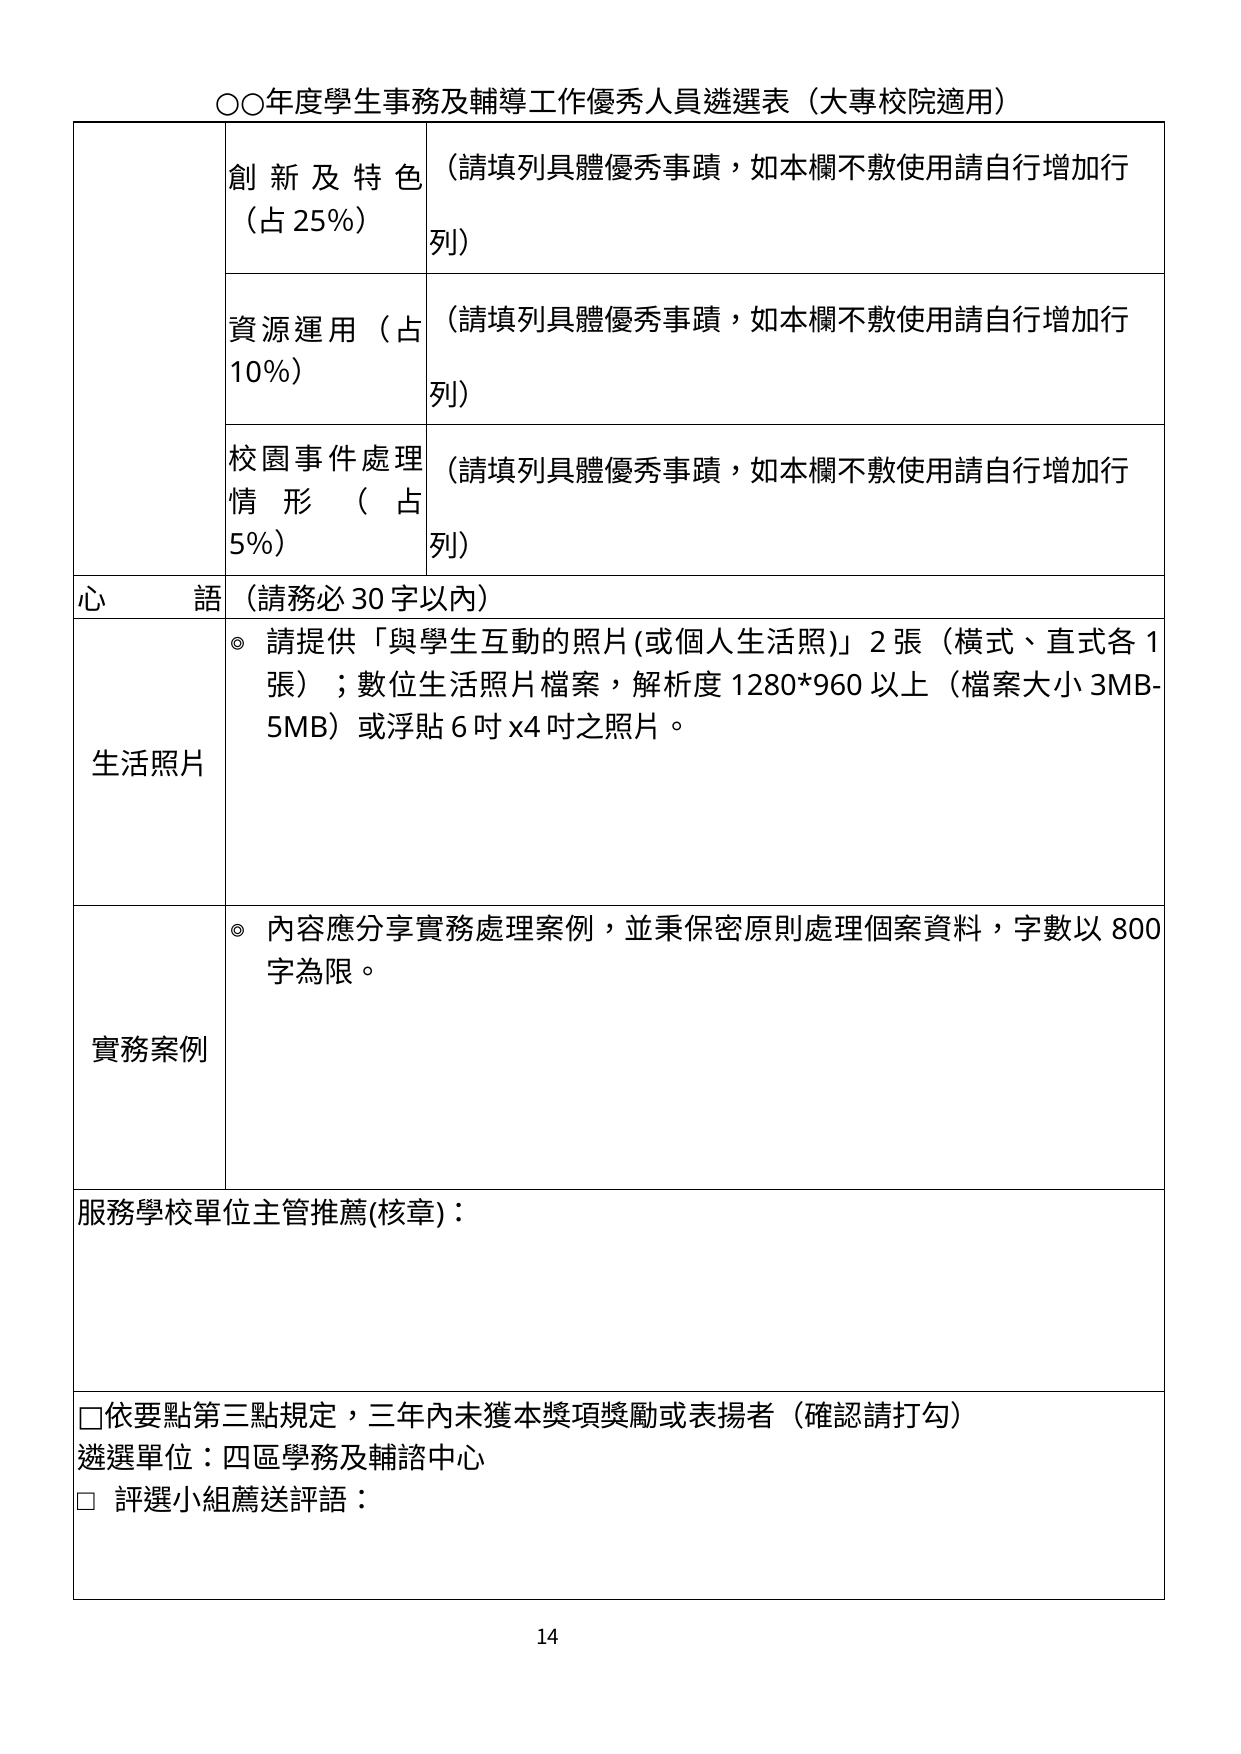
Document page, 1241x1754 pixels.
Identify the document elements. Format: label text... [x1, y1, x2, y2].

table_cell 生活照片 [74, 619, 225, 905]
table_cell 創新及特色（占25％） [226, 123, 426, 272]
table_cell □依要點第三點規定，三年內未獲本獎項獎勵或表揚者（確認請打勾） 遴選單位：四區學務及輔諮中心 評選小組薦送評語： [74, 1392, 1164, 1599]
table_cell 請提供「與學生互動的照片(或個人生活照)」2張（橫式、直式各1張）；數位生活照片檔案，解析度1280*960以上（檔案大小3MB-5MB）或浮貼6吋x4吋之照片。 [226, 619, 1164, 905]
table_cell 實務案例 [74, 906, 225, 1189]
table_cell （請務必30字以內） [226, 576, 1164, 618]
table_cell [74, 123, 225, 574]
table_cell （請填列具體優秀事蹟，如本欄不敷使用請自行增加行列） [427, 123, 1164, 272]
table_header ○○年度學生事務及輔導工作優秀人員遴選表（大專校院適用） [74, 79, 1164, 121]
table_cell 資源運用（占10％） [226, 274, 426, 423]
table_cell （請填列具體優秀事蹟，如本欄不敷使用請自行增加行列） [427, 425, 1164, 574]
table_cell 校園事件處理情形（占5％） [226, 425, 426, 574]
table_cell 服務學校單位主管推薦(核章)： [74, 1190, 1164, 1391]
table_cell 內容應分享實務處理案例，並秉保密原則處理個案資料，字數以800字為限。 [226, 906, 1164, 1189]
table_cell 心 語 [74, 576, 225, 618]
table_cell （請填列具體優秀事蹟，如本欄不敷使用請自行增加行列） [427, 274, 1164, 423]
